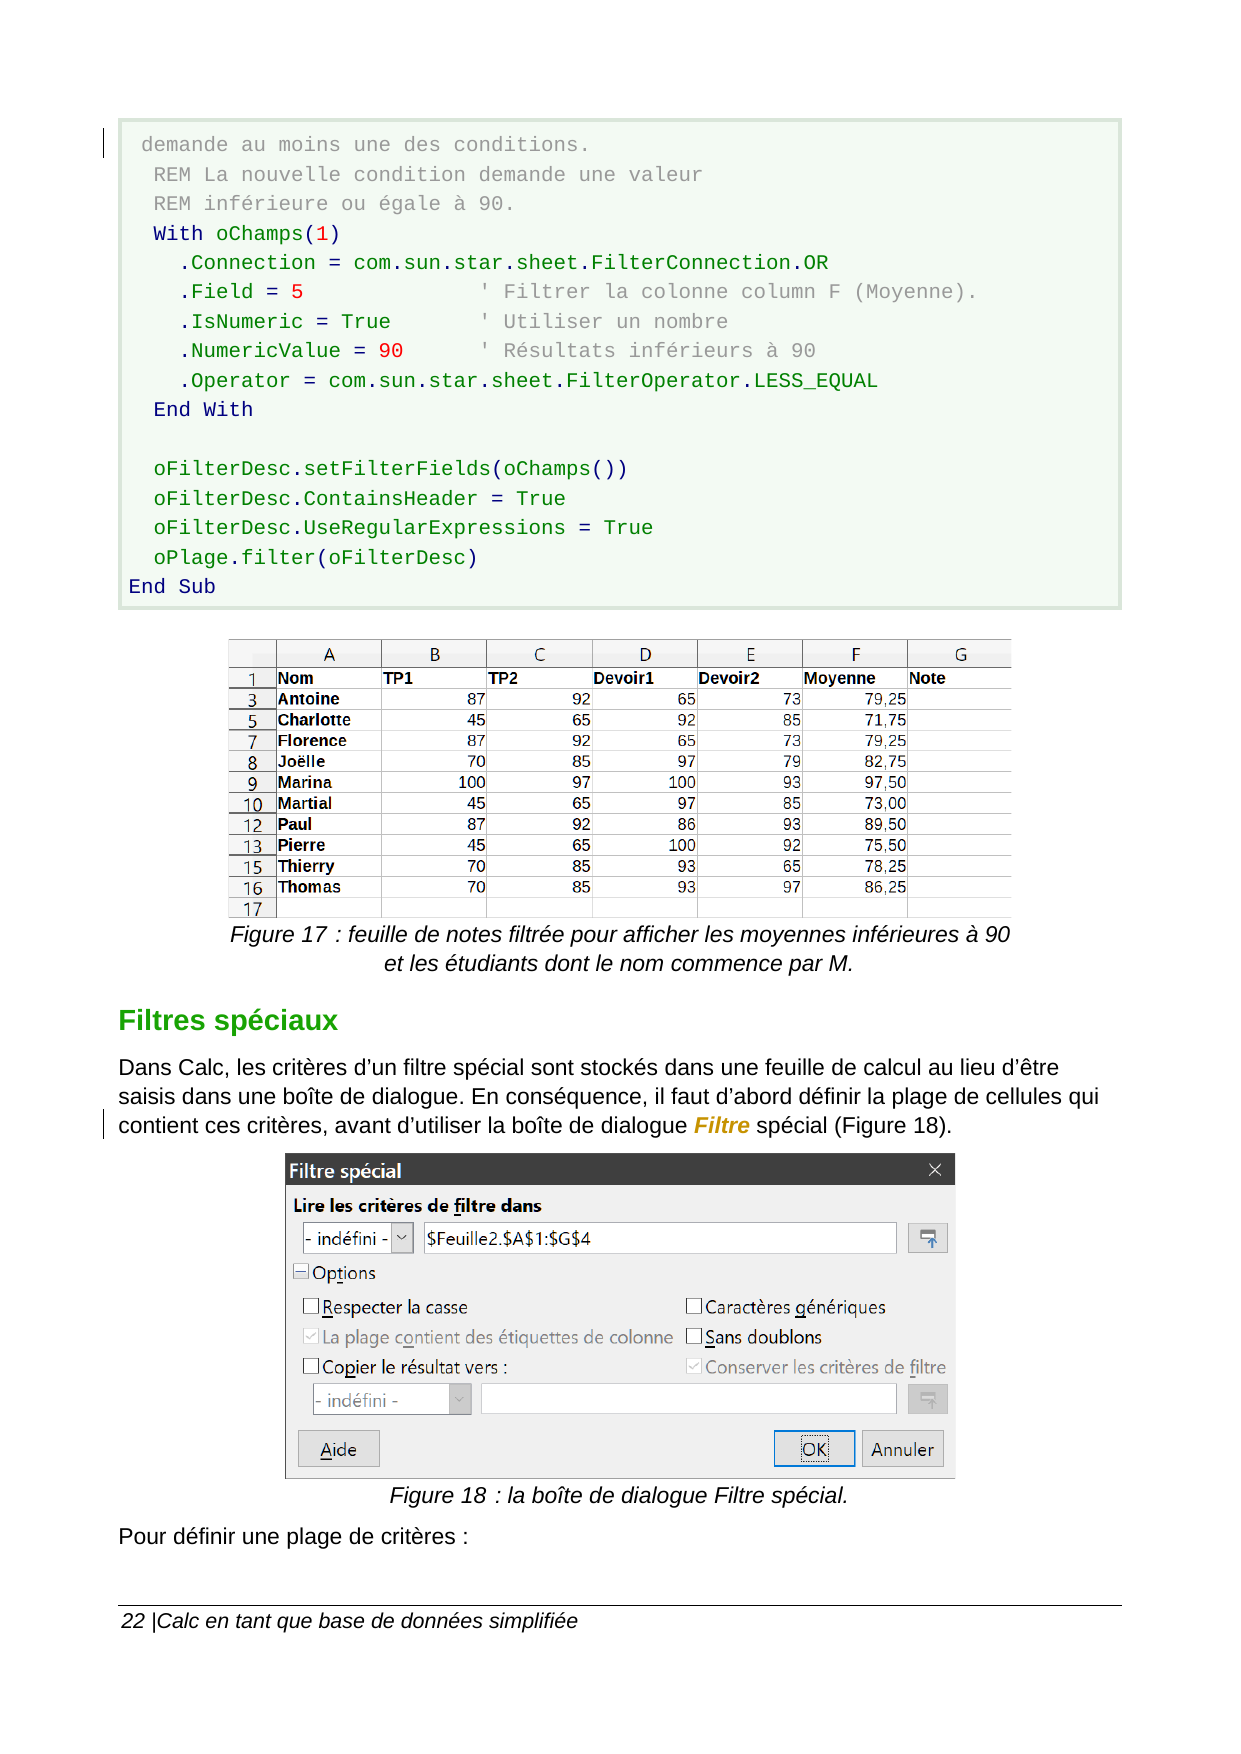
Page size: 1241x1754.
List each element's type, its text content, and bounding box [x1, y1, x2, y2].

text demande au moins une des conditions. [122, 122, 1118, 148]
text End Sub [122, 560, 1118, 606]
text With oChamps(1) [122, 207, 1118, 236]
text REM La nouvelle condition demande une valeur [122, 148, 1118, 177]
text .Operator = com.sun.star.sheet.FilterOperator.LESS_EQUAL [122, 354, 1118, 383]
text oPlage.filter(oFilterDesc) [122, 531, 1118, 560]
text .Connection = com.sun.star.sheet.FilterConnection.OR [122, 236, 1118, 266]
text REM inférieure ou égale à 90. [122, 177, 1118, 207]
text Figure 17 : feuille de notes filtrée pour afficher les moyennes inférieures à 90 et les étudiants dont le nom commence par M. [118, 918, 1122, 977]
picture [285, 1153, 956, 1479]
text Dans Calc, les critères d’un filtre spécial sont stockés dans une feuille de calcul au lieu d’être saisis dans une boîte de dialogue. En conséquence, il faut d’abord définir la plage de cellules qui contient ces critères, avant d’utiliser la boîte de dialogue Filtre spécial (Figure 18). [118, 1051, 1122, 1138]
text oFilterDesc.ContainsHeader = True [122, 472, 1118, 501]
text Pour définir une plage de critères : [118, 1520, 1122, 1549]
text End With [122, 383, 1118, 413]
text Figure 18 : la boîte de dialogue Filtre spécial. [118, 1479, 1122, 1508]
text oFilterDesc.setFilterFields(oChamps()) [122, 442, 1118, 472]
subtitle Filtres spéciaux [118, 1003, 1122, 1036]
text .NumericValue = 90 ' Résultats inférieurs à 90 [122, 324, 1118, 354]
text .Field = 5 ' Filtrer la colonne column F (Moyenne). [122, 266, 1118, 295]
text oFilterDesc.UseRegularExpressions = True [122, 501, 1118, 531]
text .IsNumeric = True ' Utiliser un nombre [122, 295, 1118, 324]
picture [228, 639, 1012, 918]
